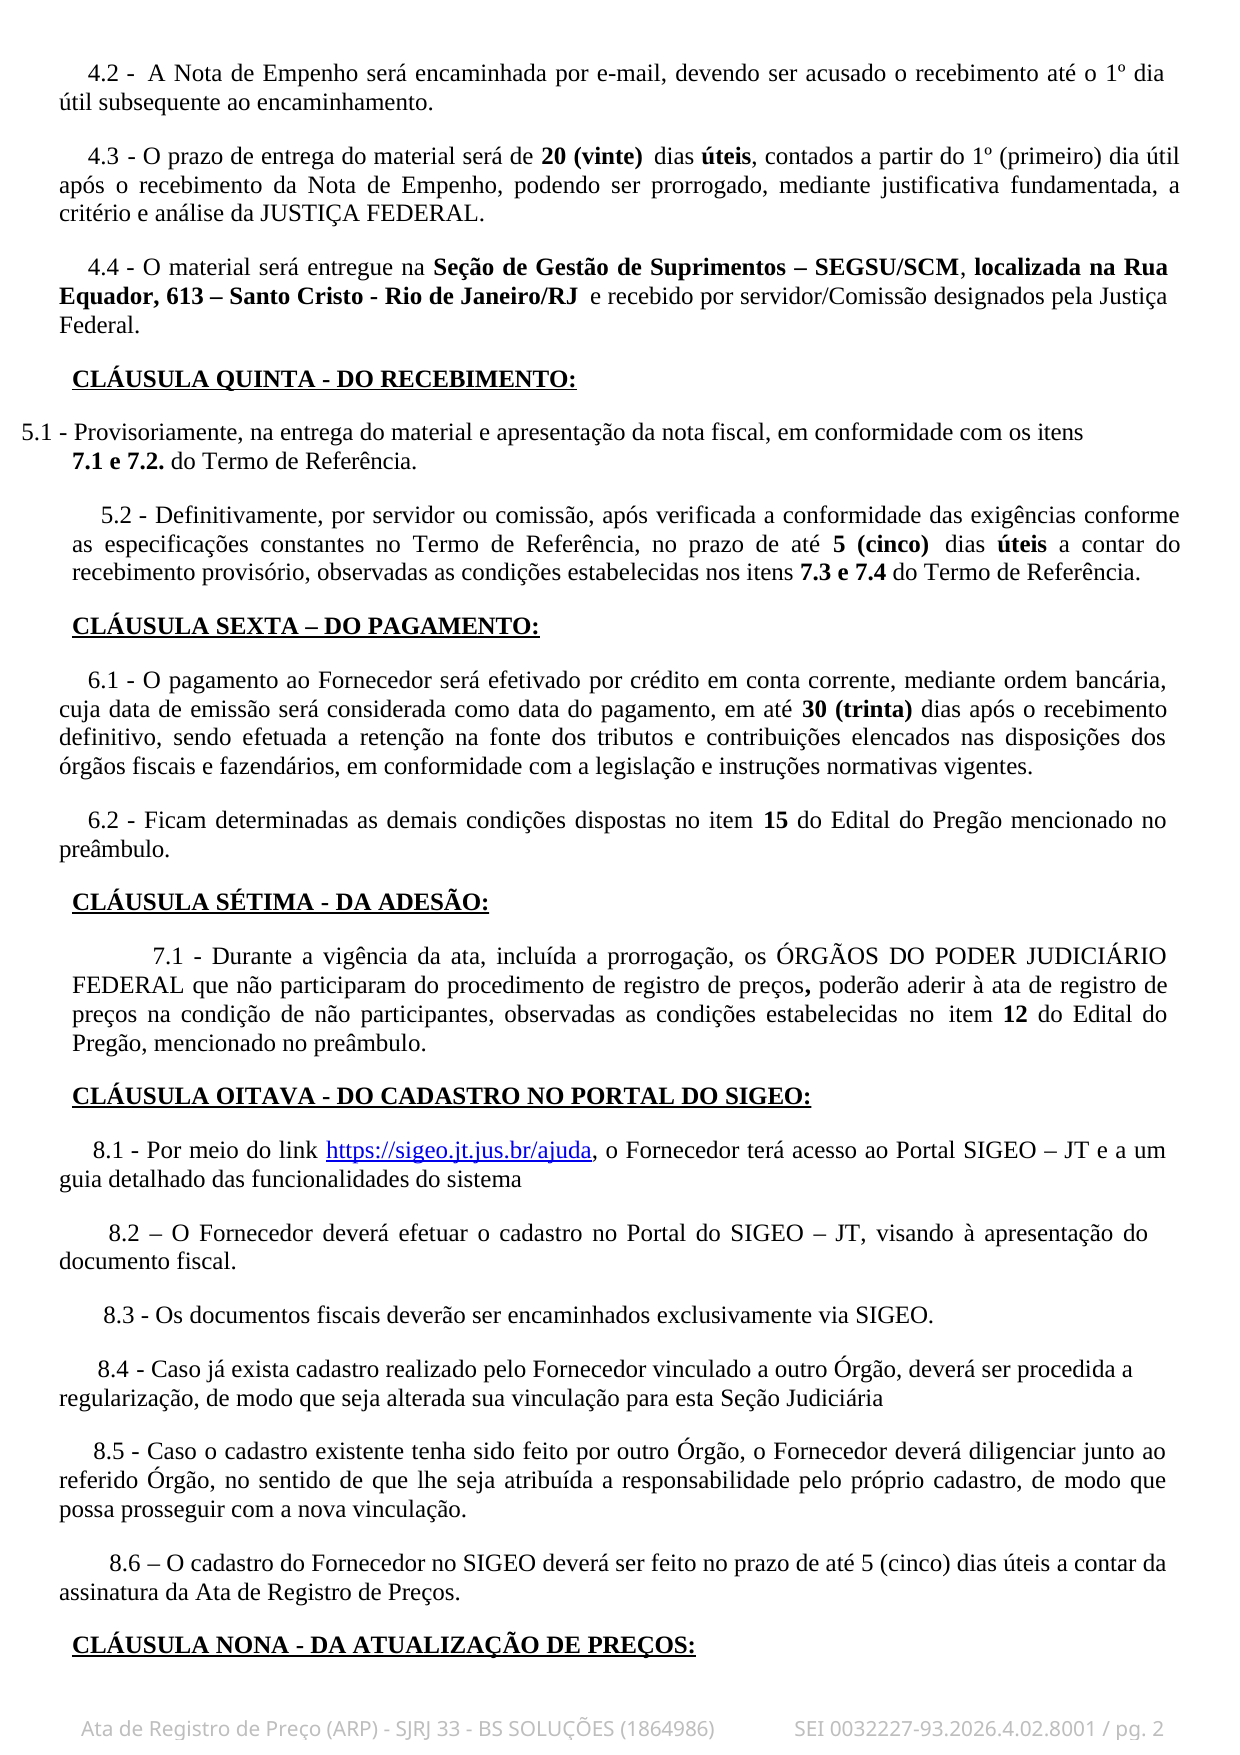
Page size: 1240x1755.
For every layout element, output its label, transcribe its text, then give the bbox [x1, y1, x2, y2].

list – O Fornecedor deverá efetuar o cadastro no Portal do SIGEO – JT, visando à apresentação do documento fiscal. [59, 1218, 1166, 1275]
list - A Nota de Empenho será encaminhada por e-mail, devendo ser acusado o recebimento até o 1º dia útil subsequente ao encaminhamento. [59, 58, 1165, 116]
list - Ficam determinadas as demais condições dispostas no item 15 do Edital do Pregão mencionado no preâmbulo. [59, 805, 1167, 862]
subtitle CLÁUSULA QUINTA - DO RECEBIMENTO: [72, 364, 1181, 392]
list - Provisoriamente, na entrega do material e apresentação da nota fiscal, em conformidade com os itens [21, 417, 1181, 446]
text 7.1 e 7.2. do Termo de Referência. [72, 446, 1181, 475]
list - O pagamento ao Fornecedor será efetivado por crédito em conta corrente, mediante ordem bancária, cuja data de emissão será considerada como data do pagamento, em até 30 (trinta) dias após o recebimento definitivo, sendo efetuada a retenção na fonte dos tributos e contribuições elencados nas disposições dos órgãos fiscais e fazendários, em conformidade com a legislação e instruções normativas vigentes. [59, 665, 1167, 780]
subtitle CLÁUSULA NONA - DA ATUALIZAÇÃO DE PREÇOS: [72, 1630, 1181, 1659]
list - O prazo de entrega do material será de 20 (vinte) dias úteis, contados a partir do 1º (primeiro) dia útil após o recebimento da Nota de Empenho, podendo ser prorrogado, mediante justificativa fundamentada, a critério e análise da JUSTIÇA FEDERAL. [59, 141, 1181, 227]
list – O cadastro do Fornecedor no SIGEO deverá ser feito no prazo de até 5 (cinco) dias úteis a contar da assinatura da Ata de Registro de Preços. [59, 1548, 1168, 1605]
list - Por meio do link https://sigeo.jt.jus.br/ajuda, o Fornecedor terá acesso ao Portal SIGEO – JT e a um guia detalhado das funcionalidades do sistema [59, 1135, 1167, 1193]
text 7.1 - Durante a vigência da ata, incluída a prorrogação, os ÓRGÃOS DO PODER JUDICIÁRIO FEDERAL que não participaram do procedimento de registro de preços, poderão aderir à ata de registro de preços na condição de não participantes, observadas as condições estabelecidas no item 12 do Edital do Pregão, mencionado no preâmbulo. [72, 941, 1168, 1056]
list - Os documentos fiscais deverão ser encaminhados exclusivamente via SIGEO. [103, 1300, 1181, 1329]
list - Definitivamente, por servidor ou comissão, após verificada a conformidade das exigências conforme as especificações constantes no Termo de Referência, no prazo de até 5 (cinco) dias úteis a contar do recebimento provisório, observadas as condições estabelecidas nos itens 7.3 e 7.4 do Termo de Referência. [72, 500, 1181, 586]
list - Caso já exista cadastro realizado pelo Fornecedor vinculado a outro Órgão, deverá ser procedida a regularização, de modo que seja alterada sua vinculação para esta Seção Judiciária [59, 1354, 1181, 1411]
subtitle CLÁUSULA SEXTA – DO PAGAMENTO: [72, 611, 1181, 640]
list - O material será entregue na Seção de Gestão de Suprimentos – SEGSU/SCM, localizada na Rua Equador, 613 – Santo Cristo - Rio de Janeiro/RJ e recebido por servidor/Comissão designados pela Justiça Federal. [59, 252, 1168, 338]
list - Caso o cadastro existente tenha sido feito por outro Órgão, o Fornecedor deverá diligenciar junto ao referido Órgão, no sentido de que lhe seja atribuída a responsabilidade pelo próprio cadastro, de modo que possa prosseguir com a nova vinculação. [59, 1436, 1168, 1523]
subtitle CLÁUSULA SÉTIMA - DA ADESÃO: [72, 887, 1181, 916]
subtitle CLÁUSULA OITAVA - DO CADASTRO NO PORTAL DO SIGEO: [72, 1081, 1181, 1110]
